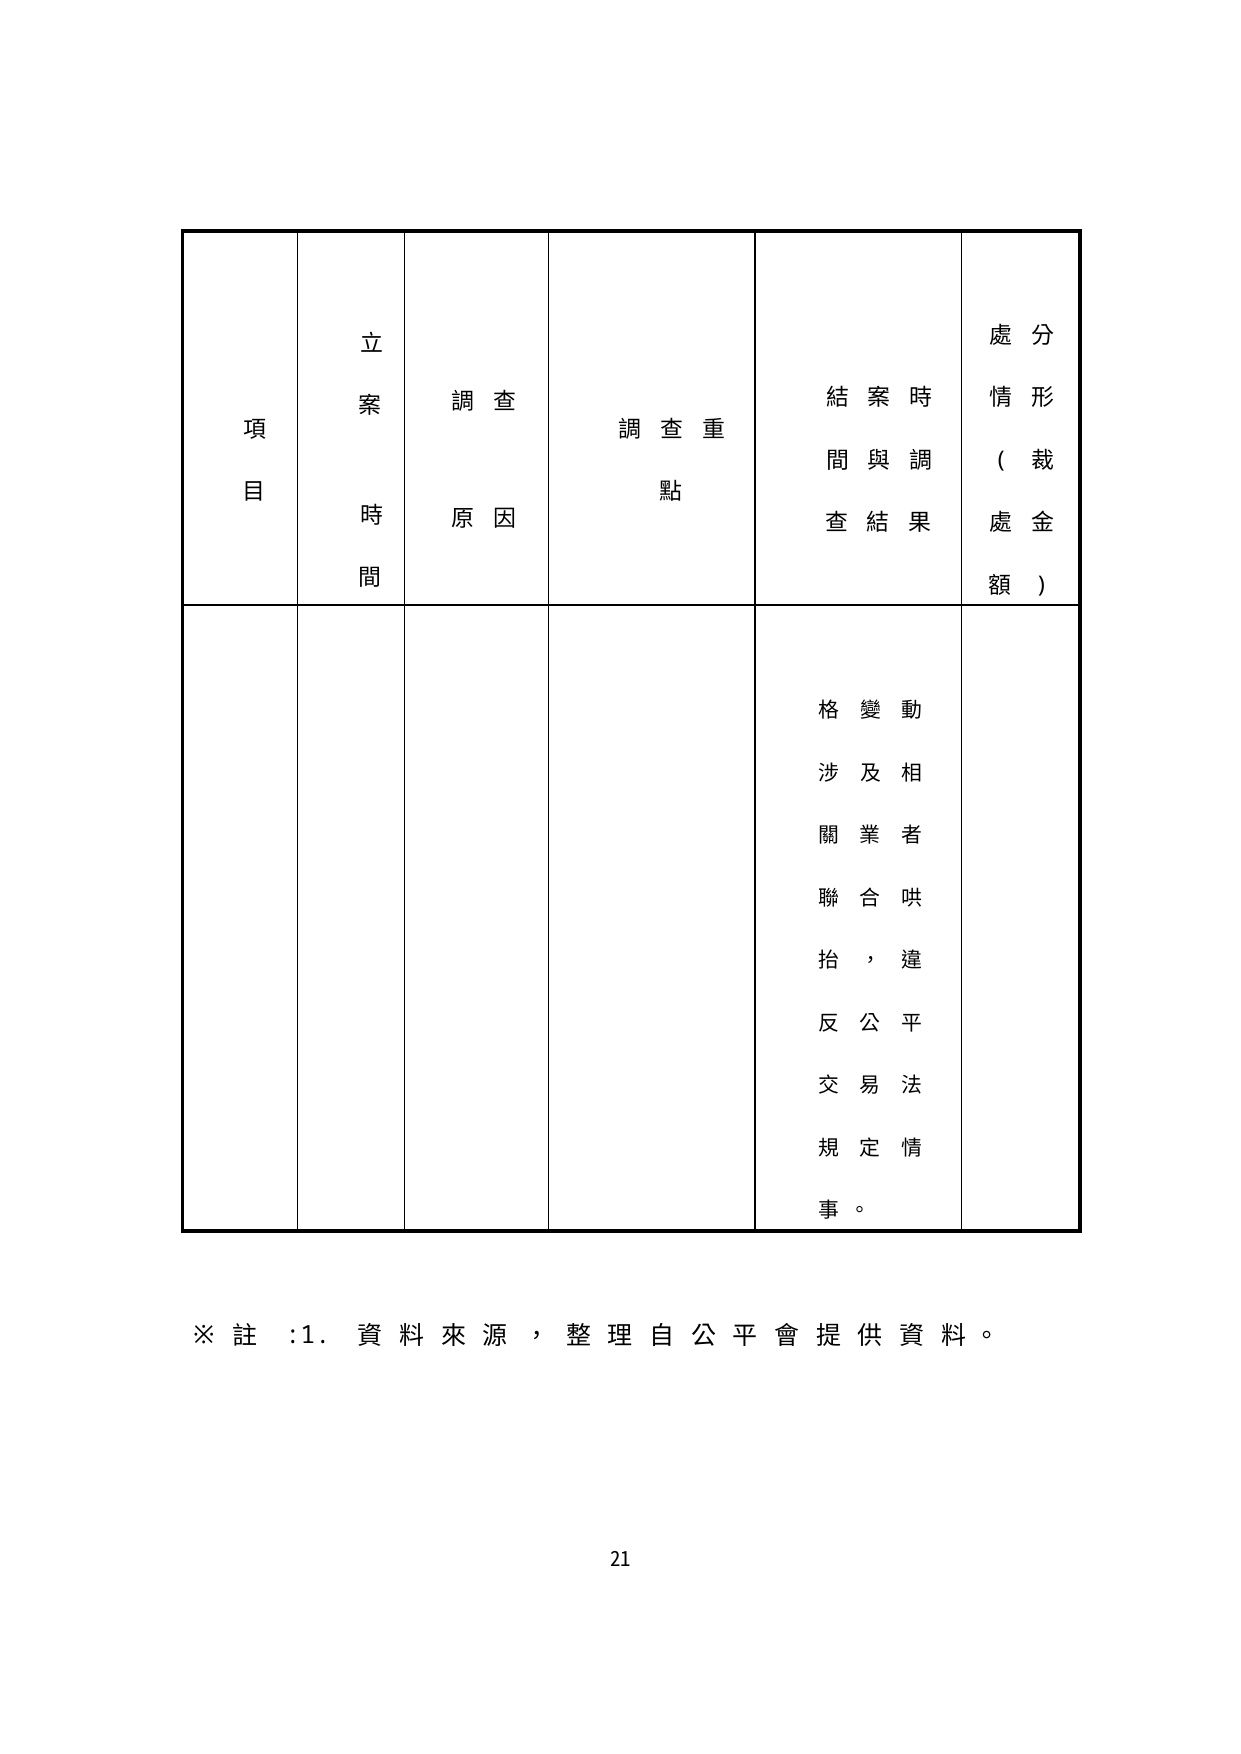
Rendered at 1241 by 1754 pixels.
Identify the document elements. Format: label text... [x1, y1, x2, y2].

table_header 調查重點 [549, 233, 754, 604]
table_header 調查 原因 [405, 233, 548, 604]
table_header 處分情形(裁處金額) [962, 233, 1078, 604]
table_cell [549, 606, 754, 1229]
text ※註:1.資料來源，整理自公平會提供資料。 [183, 1292, 1058, 1354]
table_cell 格變動涉及相關業者聯合哄抬，違反公平交易法規定情事。 [756, 606, 961, 1229]
table_header 立案 時間 [298, 233, 404, 604]
table_cell [184, 606, 297, 1229]
table_header 項目 [184, 233, 297, 604]
table_cell [298, 606, 404, 1229]
table_header 結案時間與調查結果 [756, 233, 961, 604]
table_cell [405, 606, 548, 1229]
table_cell [962, 606, 1078, 1229]
